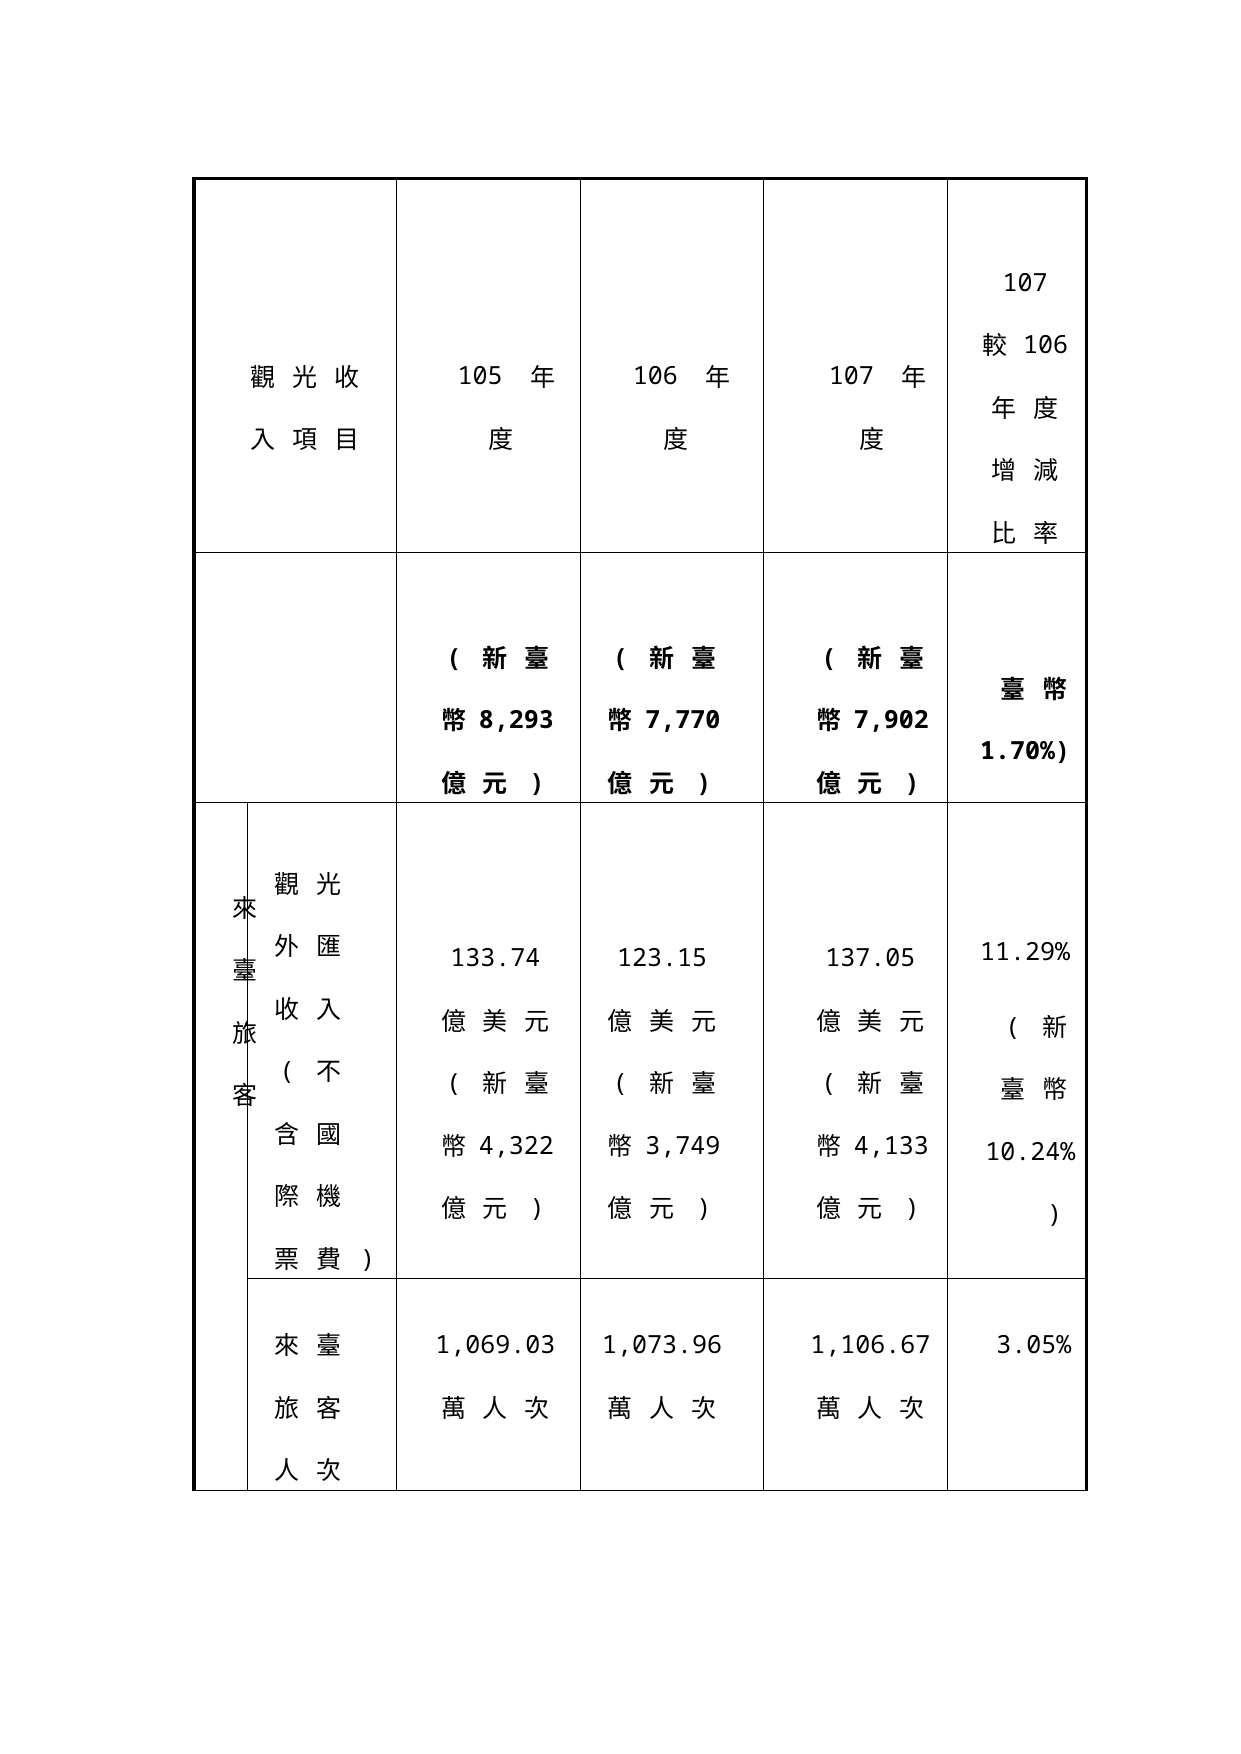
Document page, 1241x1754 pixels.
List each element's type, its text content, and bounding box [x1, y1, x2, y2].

table_header 106年度 [581, 180, 763, 552]
table_cell (新臺幣7,770億元) [581, 553, 763, 802]
table_cell 123.15億美元(新臺幣3,749億元) [581, 803, 763, 1278]
table_header 105年度 [397, 180, 580, 552]
table_header 觀光收入項目 [196, 180, 396, 552]
table_cell 1,073.96萬人次 [581, 1279, 763, 1490]
table_cell 1,069.03萬人次 [397, 1279, 580, 1490]
table_cell (新臺幣7,902億元) [764, 553, 947, 802]
table_cell (新臺幣8,293億元) [397, 553, 580, 802]
table_cell 11.29% (新臺幣10.24%) [948, 803, 1085, 1278]
table_header 107年度 [764, 180, 947, 552]
table_cell 臺幣1.70%) [948, 553, 1085, 802]
table_cell 3.05% [948, 1279, 1085, 1490]
table_cell 來臺旅客 [196, 803, 247, 1490]
table_header 107較106年度增減比率 [948, 180, 1085, 552]
table_cell 觀光外匯收入(不含國際機票費) [248, 803, 396, 1278]
table_cell 1,106.67萬人次 [764, 1279, 947, 1490]
table_cell 來臺旅客人次 [248, 1279, 396, 1490]
table_cell 137.05億美元(新臺幣4,133億元) [764, 803, 947, 1278]
table_cell 133.74億美元(新臺幣4,322億元) [397, 803, 580, 1278]
table_cell [196, 553, 396, 802]
